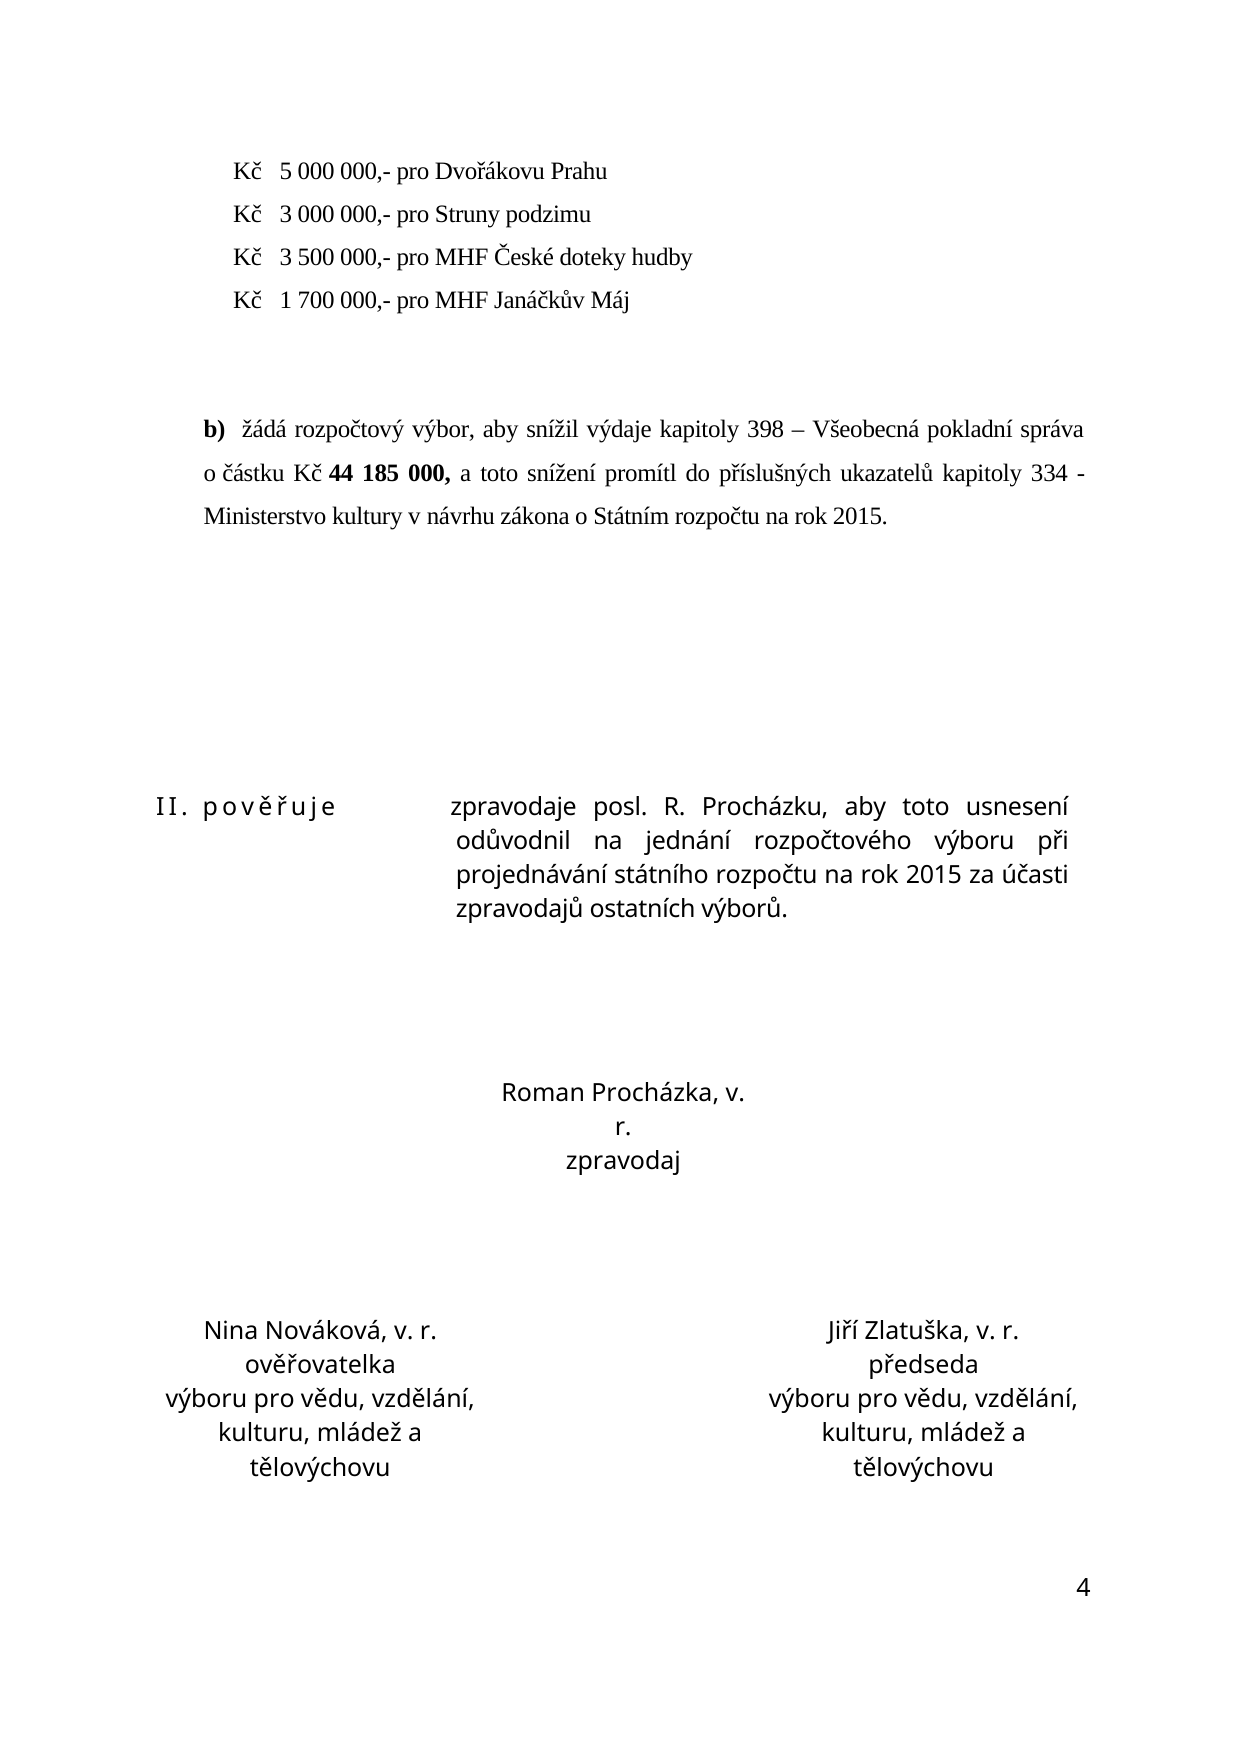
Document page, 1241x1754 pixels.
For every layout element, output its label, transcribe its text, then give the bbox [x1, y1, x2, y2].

table_header II. pověřuje [150, 783, 448, 931]
table_cell [198, 624, 1091, 669]
table_header Roman Procházka, v. r. zpravodaj [490, 1075, 756, 1313]
table_cell Kč 5 000 000,- pro Dvořákovu Prahu Kč 3 000 000,- pro Struny podzimu Kč 3 500 000,- pro MHF České doteky hudby Kč 1 700 000,- pro MHF Janáčkův Máj b) žádá rozpočtový výbor, aby snížil výdaje kapitoly 398 – Všeobecná pokladní správa o částku Kč 44 185 000, a toto snížení promítl do příslušných ukazatelů kapitoly 334 - Ministerstvo kultury v návrhu zákona o Státním rozpočtu na rok 2015. [198, 150, 1091, 578]
table_cell [490, 1313, 756, 1483]
table_header [150, 1075, 490, 1313]
table_cell Nina Nováková, v. r. ověřovatelka výboru pro vědu, vzdělání, kulturu, mládež a tělovýchovu [150, 1313, 490, 1483]
table_cell [198, 669, 1091, 715]
table_cell [198, 578, 1091, 624]
table_cell Jiří Zlatuška, v. r. předseda výboru pro vědu, vzdělání, kulturu, mládež a tělovýchovu [756, 1313, 1091, 1483]
table_header [756, 1075, 1091, 1313]
table_header zpravodaje posl. R. Procházku, aby toto usnesení odůvodnil na jednání rozpočtového výboru při projednávání státního rozpočtu na rok 2015 za účasti zpravodajů ostatních výborů. [449, 783, 1091, 931]
